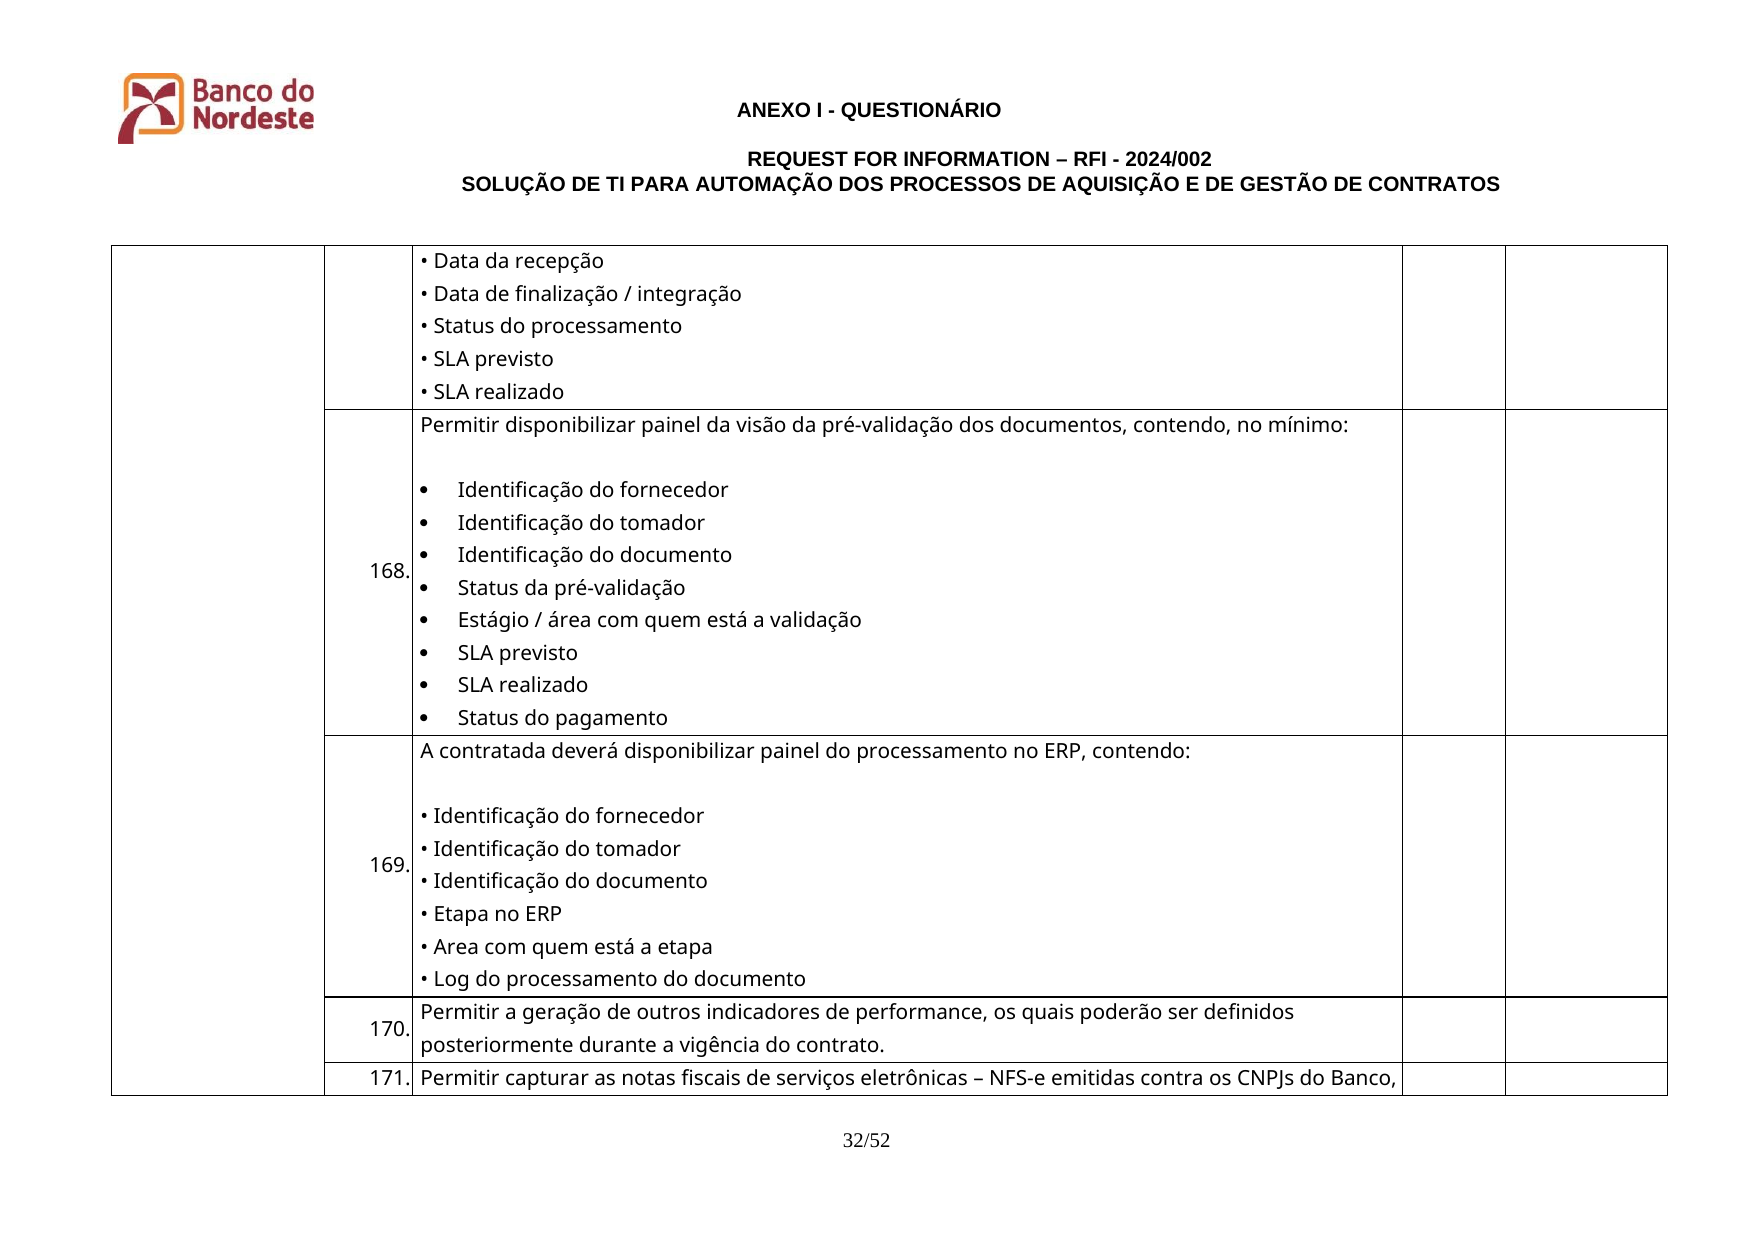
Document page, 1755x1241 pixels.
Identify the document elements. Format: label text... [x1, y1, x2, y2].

table_cell [1403, 998, 1505, 1062]
table_cell [1506, 246, 1667, 409]
table_cell [325, 736, 412, 996]
table_cell [1403, 1063, 1505, 1095]
table_cell [325, 998, 412, 1062]
table_cell [1506, 998, 1667, 1062]
table_cell [325, 410, 412, 735]
table_cell Permitir disponibilizar painel da visão da pré-validação dos documentos, contendo, no mínimo: Identificação do fornecedor Identificação do tomador Identificação do documento Status da pré-validação Estágio / área com quem está a validação SLA previsto SLA realizado Status do pagamento [413, 410, 1402, 735]
table_cell [325, 246, 412, 409]
table_cell [1506, 1063, 1667, 1095]
table_cell A contratada deverá disponibilizar painel do processamento no ERP, contendo: • Identificação do fornecedor • Identificação do tomador • Identificação do documento • Etapa no ERP • Area com quem está a etapa • Log do processamento do documento [413, 736, 1402, 996]
table_cell [325, 1063, 412, 1095]
table_cell Permitir a geração de outros indicadores de performance, os quais poderão ser definidos posteriormente durante a vigência do contrato. [413, 998, 1402, 1062]
table_cell [1403, 246, 1505, 409]
table_cell [1403, 736, 1505, 996]
table_cell [1506, 410, 1667, 735]
table_cell Permitir capturar as notas fiscais de serviços eletrônicas – NFS-e emitidas contra os CNPJs do Banco, [413, 1063, 1402, 1095]
table_cell [1403, 410, 1505, 735]
table_cell • Data da recepção • Data de finalização / integração • Status do processamento • SLA previsto • SLA realizado [413, 246, 1402, 409]
table_cell [112, 246, 324, 1095]
table_cell [1506, 736, 1667, 996]
